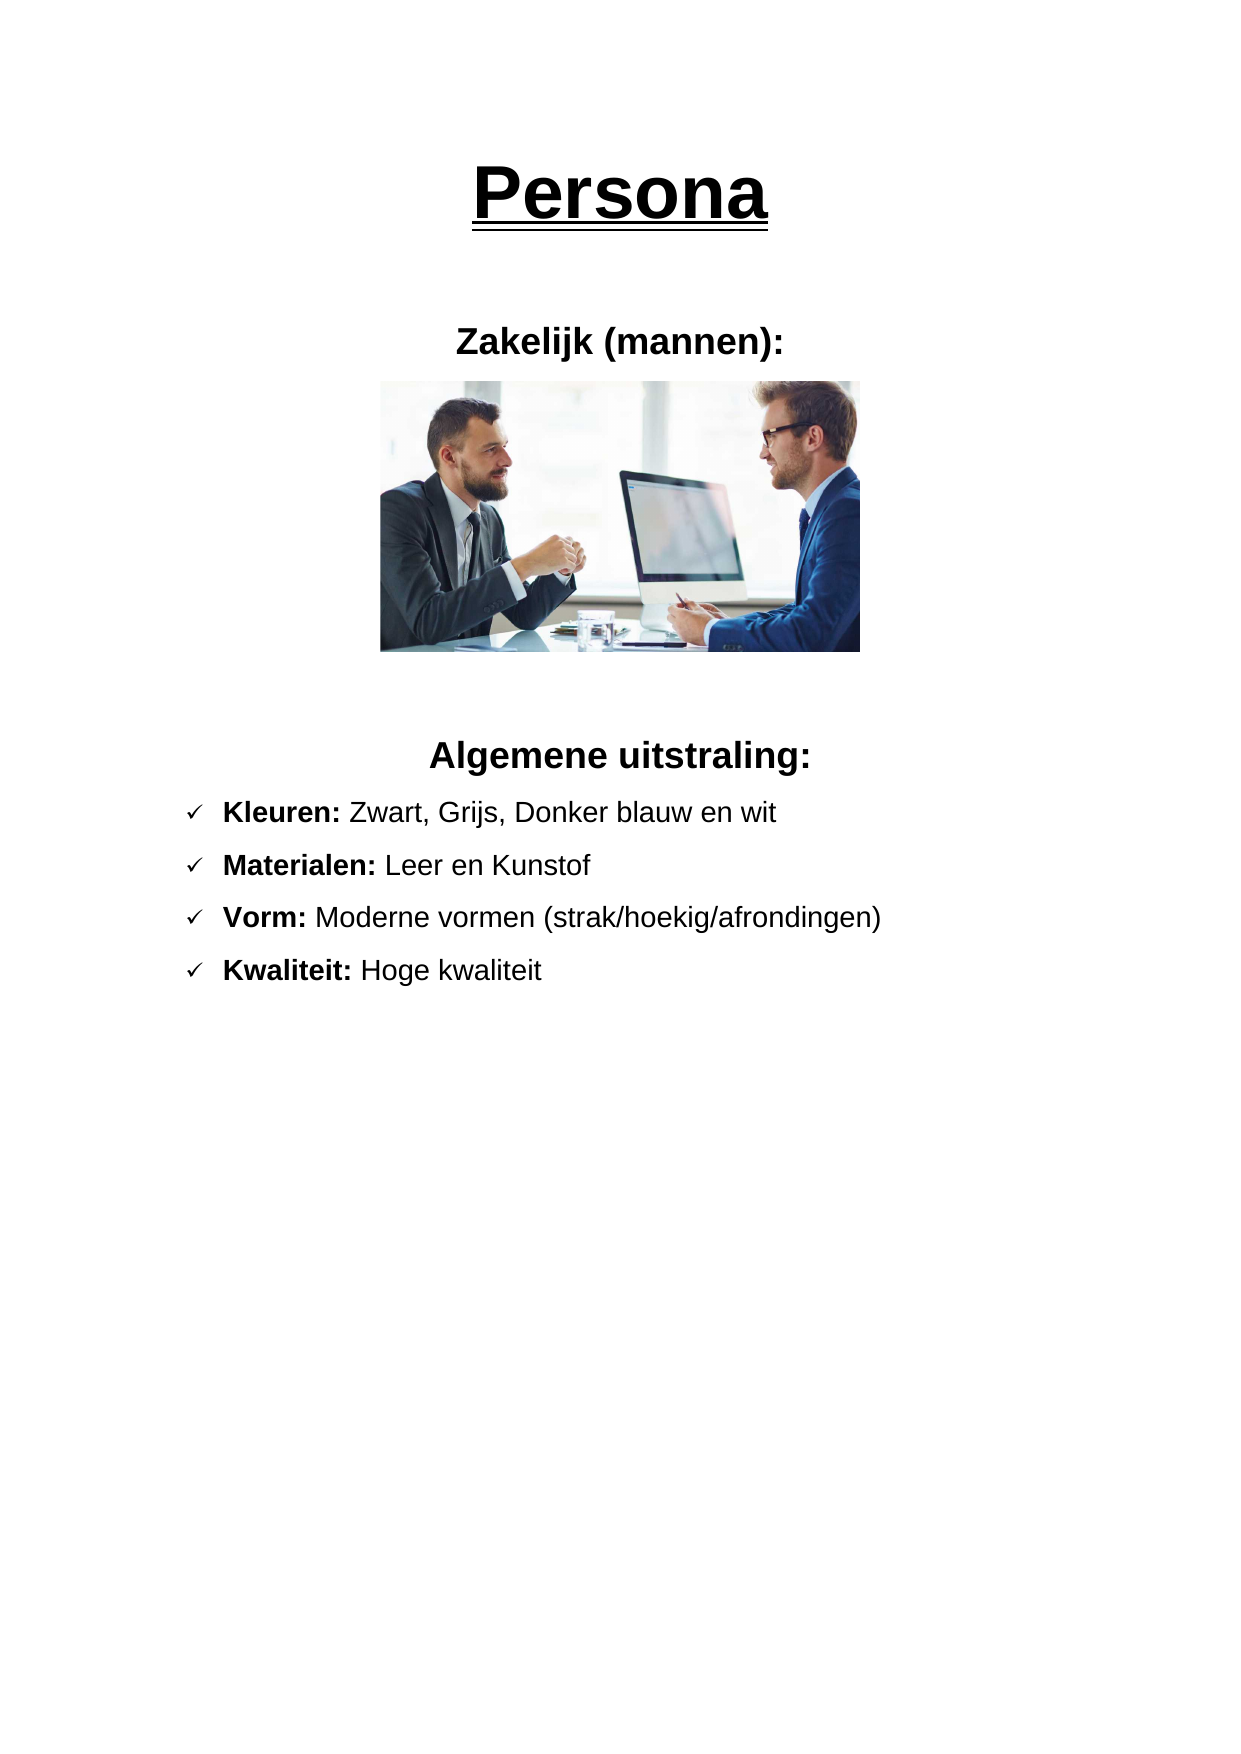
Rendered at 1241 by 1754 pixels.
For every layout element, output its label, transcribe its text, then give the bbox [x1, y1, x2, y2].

list Materialen: Leer en Kunstof [185, 848, 1093, 882]
list Kleuren: Zwart, Grijs, Donker blauw en wit [185, 796, 1093, 829]
text Zakelijk (mannen): [148, 319, 1093, 362]
text Algemene uitstraling: [148, 733, 1093, 776]
list Kwaliteit: Hoge kwaliteit [185, 953, 1093, 987]
text Persona [148, 148, 1093, 234]
list Vorm: Moderne vormen (strak/hoekig/afrondingen) [185, 901, 1093, 934]
